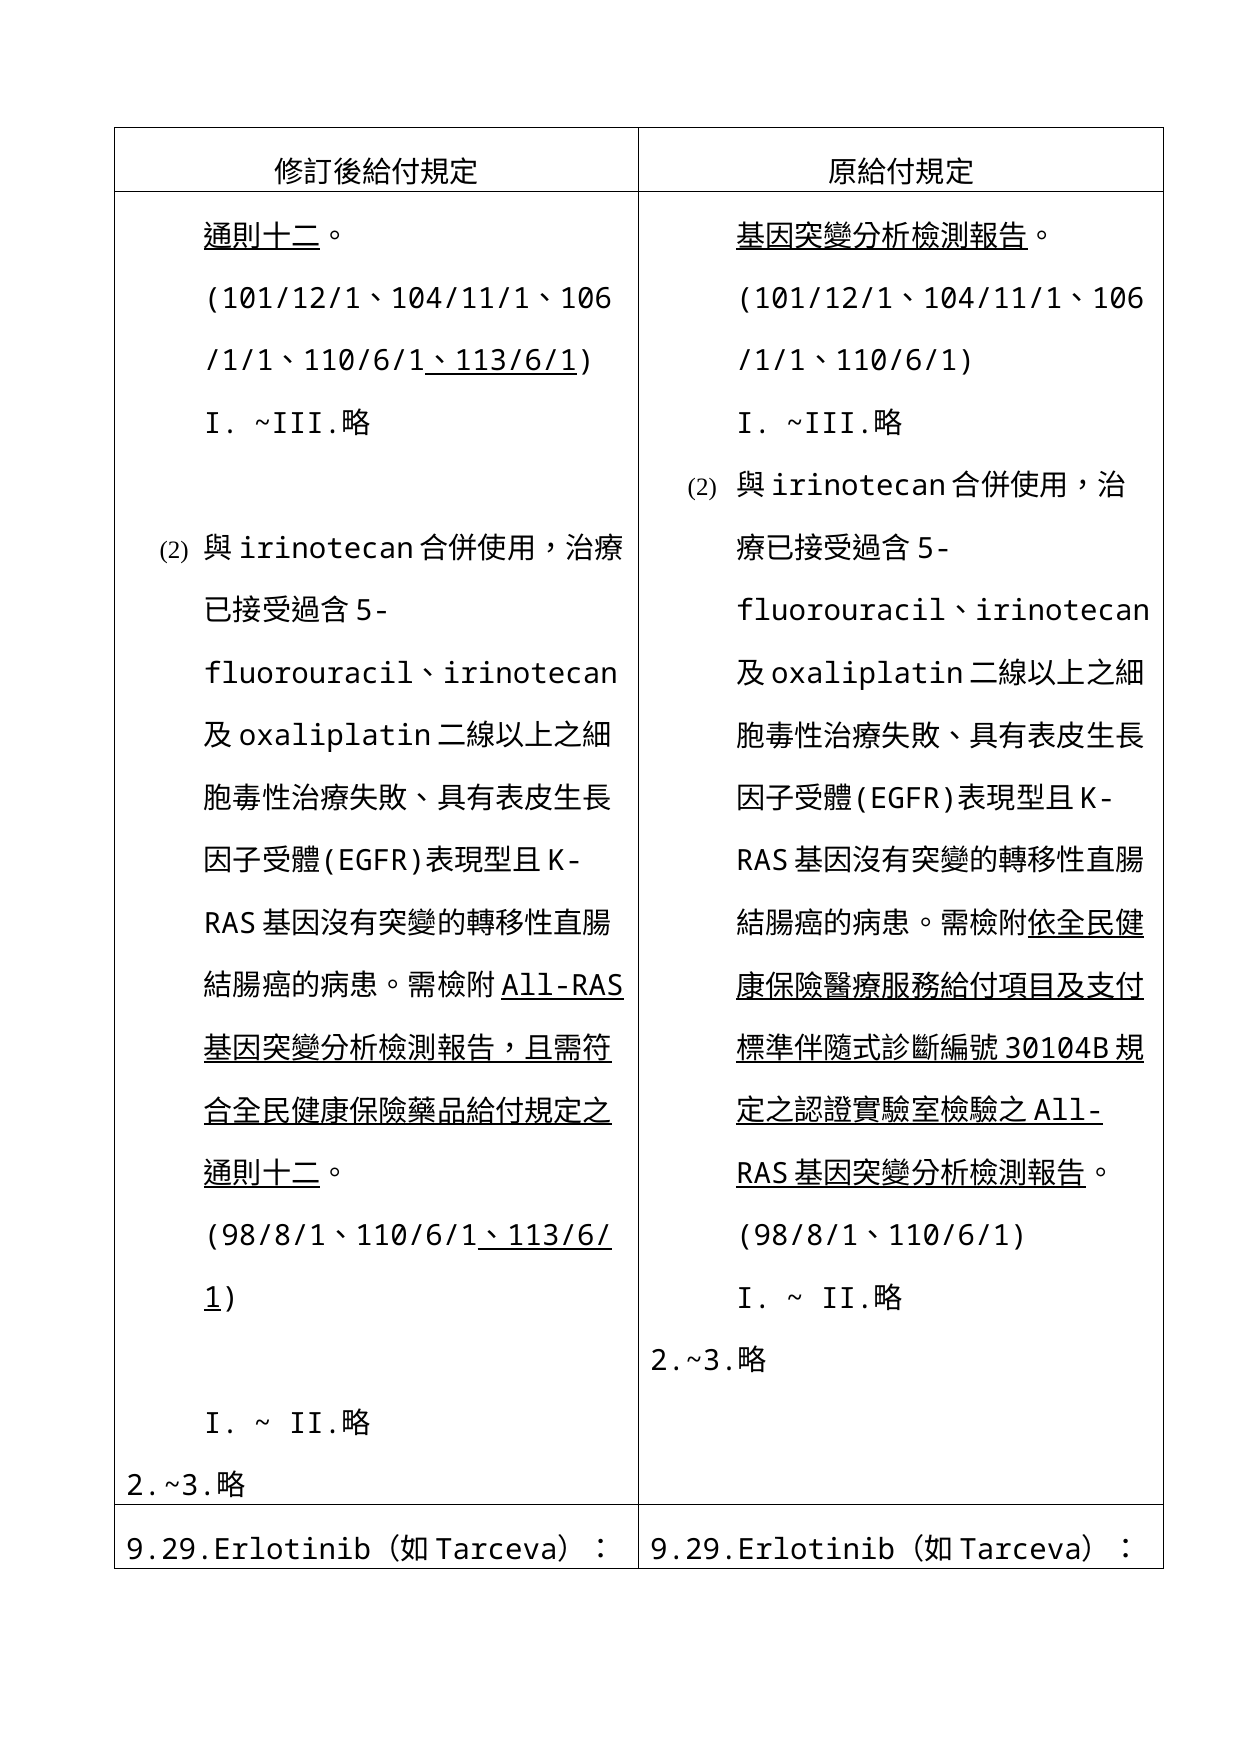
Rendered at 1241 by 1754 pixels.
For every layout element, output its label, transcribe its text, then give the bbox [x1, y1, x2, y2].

table_header 修訂後給付規定 [115, 128, 638, 191]
table_cell 基因突變分析檢測報告。(101/12/1、104/11/1、106/1/1、110/6/1) ~III.略 與irinotecan合併使用，治療已接受過含5-fluorouracil、irinotecan及oxaliplatin二線以上之細胞毒性治療失敗、具有表皮生長因子受體(EGFR)表現型且K-RAS基因沒有突變的轉移性直腸結腸癌的病患。需檢附依全民健康保險醫療服務給付項目及支付標準伴隨式診斷編號30104B規定之認證實驗室檢驗之All-RAS基因突變分析檢測報告。 (98/8/1、110/6/1) ~ II.略 ~3.略 [639, 192, 1163, 1504]
table_cell 9.29.Erlotinib（如Tarceva）： [115, 1505, 638, 1568]
table_cell 9.29.Erlotinib（如Tarceva）：（96/6/1、96/8/1、97/6/1、101/5/1、101/10/1、102/4/1、102/11/1、103/5/1、106/11/1、108/6/1、108/11/1、109/4/1、109/6/1、109/10/1、111/2/1、111/4/1、113/3/1） 限單獨使用於 適用於具有EGFR-TK突變之局部侵犯性或轉移性(即第ⅢB、ⅢC或第Ⅳ期)之肺腺癌病患之第一線治療，需檢附依全民健康保險醫療服務給付項目及支付標準伴隨式診斷編號30101B或30102B規定之認證實驗室以體外診斷醫療器材檢測（IVD）或實驗室自行研發檢測(LDT)檢驗之EGFR基因檢測結果報告。(102/11/1、108/6/1、108/11/1） ~(4)略 使用注意事項(106/11/1、109/4/1、109/10/1、111/4/1） ~(6)略 [639, 1505, 1163, 1568]
table_header 原給付規定 [639, 128, 1163, 191]
table_cell 通則十二。(101/12/1、104/11/1、106/1/1、110/6/1、113/6/1) ~III.略 與irinotecan合併使用，治療已接受過含5-fluorouracil、irinotecan及oxaliplatin二線以上之細胞毒性治療失敗、具有表皮生長因子受體(EGFR)表現型且K-RAS基因沒有突變的轉移性直腸結腸癌的病患。需檢附All-RAS基因突變分析檢測報告，且需符合全民健康保險藥品給付規定之通則十二。(98/8/1、110/6/1、113/6/1) ~ II.略 ~3.略 [115, 192, 638, 1504]
